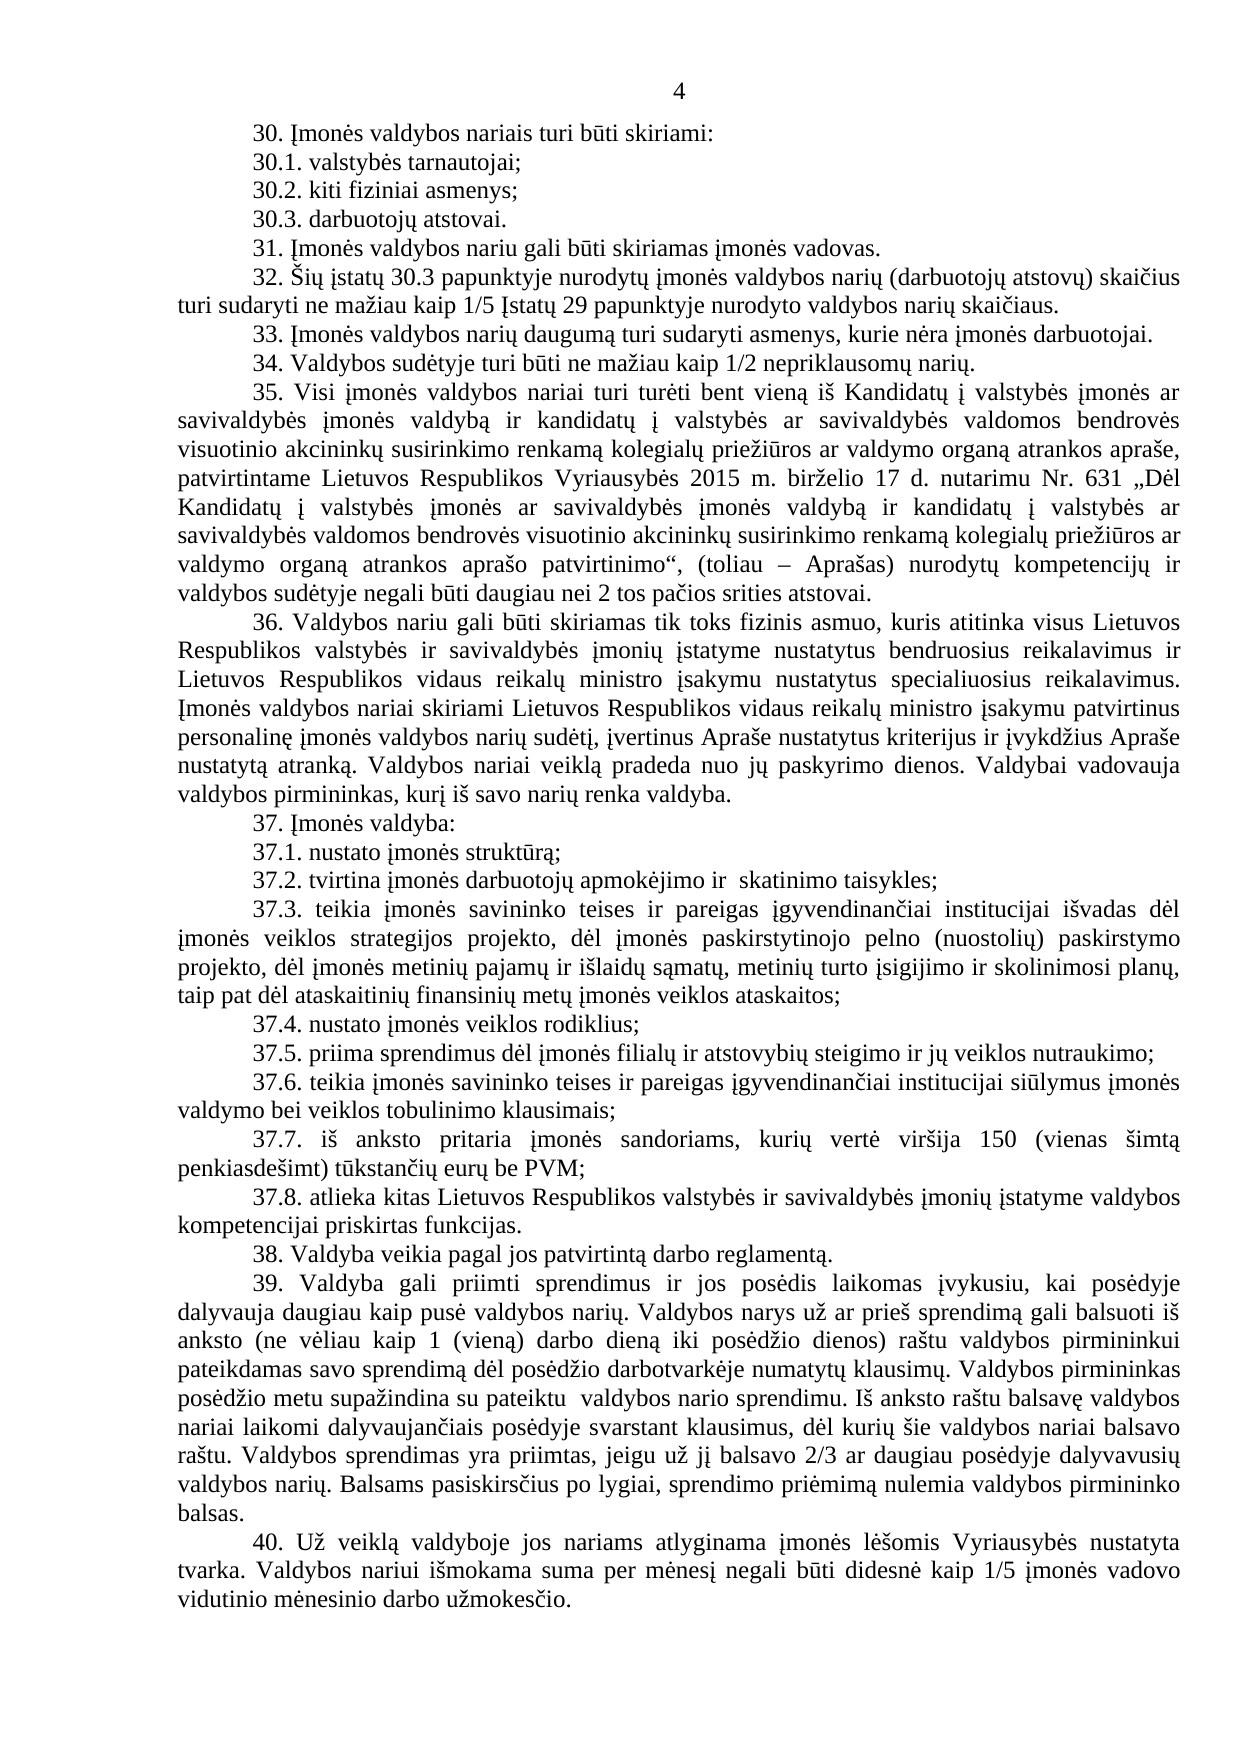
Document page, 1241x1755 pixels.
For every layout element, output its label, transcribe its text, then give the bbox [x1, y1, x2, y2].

text 35. Visi įmonės valdybos nariai turi turėti bent vieną iš Kandidatų į valstybės įmonės ar savivaldybės įmonės valdybą ir kandidatų į valstybės ar savivaldybės valdomos bendrovės visuotinio akcininkų susirinkimo renkamą kolegialų priežiūros ar valdymo organą atrankos apraše, patvirtintame Lietuvos Respublikos Vyriausybės 2015 m. birželio 17 d. nutarimu Nr. 631 „Dėl Kandidatų į valstybės įmonės ar savivaldybės įmonės valdybą ir kandidatų į valstybės ar savivaldybės valdomos bendrovės visuotinio akcininkų susirinkimo renkamą kolegialų priežiūros ar valdymo organą atrankos aprašo patvirtinimo“, (toliau – Aprašas) nurodytų kompetencijų ir valdybos sudėtyje negali būti daugiau nei 2 tos pačios srities atstovai. [177, 377, 1181, 607]
text 33. Įmonės valdybos narių daugumą turi sudaryti asmenys, kurie nėra įmonės darbuotojai. [177, 319, 1181, 348]
text 38. Valdyba veikia pagal jos patvirtintą darbo reglamentą. [177, 1239, 1181, 1268]
text 30.3. darbuotojų atstovai. [177, 204, 1181, 233]
text 37.5. priima sprendimus dėl įmonės filialų ir atstovybių steigimo ir jų veiklos nutraukimo; [177, 1038, 1181, 1067]
text 40. Už veiklą valdyboje jos nariams atlyginama įmonės lėšomis Vyriausybės nustatyta tvarka. Valdybos nariui išmokama suma per mėnesį negali būti didesnė kaip 1/5 įmonės vadovo vidutinio mėnesinio darbo užmokesčio. [177, 1527, 1181, 1613]
text 30.2. kiti fiziniai asmenys; [177, 176, 1181, 204]
text 37.3. teikia įmonės savininko teises ir pareigas įgyvendinančiai institucijai išvadas dėl įmonės veiklos strategijos projekto, dėl įmonės paskirstytinojo pelno (nuostolių) paskirstymo projekto, dėl įmonės metinių pajamų ir išlaidų sąmatų, metinių turto įsigijimo ir skolinimosi planų, taip pat dėl ataskaitinių finansinių metų įmonės veiklos ataskaitos; [177, 894, 1181, 1009]
text 37.7. iš anksto pritaria įmonės sandoriams, kurių vertė viršija 150 (vienas šimtą penkiasdešimt) tūkstančių eurų be PVM; [177, 1124, 1181, 1182]
text 37.6. teikia įmonės savininko teises ir pareigas įgyvendinančiai institucijai siūlymus įmonės valdymo bei veiklos tobulinimo klausimais; [177, 1067, 1181, 1124]
text 39. Valdyba gali priimti sprendimus ir jos posėdis laikomas įvykusiu, kai posėdyje dalyvauja daugiau kaip pusė valdybos narių. Valdybos narys už ar prieš sprendimą gali balsuoti iš anksto (ne vėliau kaip 1 (vieną) darbo dieną iki posėdžio dienos) raštu valdybos pirmininkui pateikdamas savo sprendimą dėl posėdžio darbotvarkėje numatytų klausimų. Valdybos pirmininkas posėdžio metu supažindina su pateiktu valdybos nario sprendimu. Iš anksto raštu balsavę valdybos nariai laikomi dalyvaujančiais posėdyje svarstant klausimus, dėl kurių šie valdybos nariai balsavo raštu. Valdybos sprendimas yra priimtas, jeigu už jį balsavo 2/3 ar daugiau posėdyje dalyvavusių valdybos narių. Balsams pasiskirsčius po lygiai, sprendimo priėmimą nulemia valdybos pirmininko balsas. [177, 1268, 1181, 1527]
text 31. Įmonės valdybos nariu gali būti skiriamas įmonės vadovas. [177, 233, 1181, 262]
text 37.8. atlieka kitas Lietuvos Respublikos valstybės ir savivaldybės įmonių įstatyme valdybos kompetencijai priskirtas funkcijas. [177, 1182, 1181, 1239]
text 36. Valdybos nariu gali būti skiriamas tik toks fizinis asmuo, kuris atitinka visus Lietuvos Respublikos valstybės ir savivaldybės įmonių įstatyme nustatytus bendruosius reikalavimus ir Lietuvos Respublikos vidaus reikalų ministro įsakymu nustatytus specialiuosius reikalavimus. Įmonės valdybos nariai skiriami Lietuvos Respublikos vidaus reikalų ministro įsakymu patvirtinus personalinę įmonės valdybos narių sudėtį, įvertinus Apraše nustatytus kriterijus ir įvykdžius Apraše nustatytą atranką. Valdybos nariai veiklą pradeda nuo jų paskyrimo dienos. Valdybai vadovauja valdybos pirmininkas, kurį iš savo narių renka valdyba. [177, 607, 1181, 808]
text 30. Įmonės valdybos nariais turi būti skiriami: [177, 118, 1181, 147]
text 37.1. nustato įmonės struktūrą; [177, 837, 1181, 866]
text 37.2. tvirtina įmonės darbuotojų apmokėjimo ir skatinimo taisykles; [177, 866, 1181, 894]
text 30.1. valstybės tarnautojai; [177, 147, 1181, 176]
text 32. Šių įstatų 30.3 papunktyje nurodytų įmonės valdybos narių (darbuotojų atstovų) skaičius turi sudaryti ne mažiau kaip 1/5 Įstatų 29 papunktyje nurodyto valdybos narių skaičiaus. [177, 262, 1181, 319]
text 37.4. nustato įmonės veiklos rodiklius; [177, 1009, 1181, 1038]
text 37. Įmonės valdyba: [177, 808, 1181, 837]
text 34. Valdybos sudėtyje turi būti ne mažiau kaip 1/2 nepriklausomų narių. [177, 348, 1181, 377]
